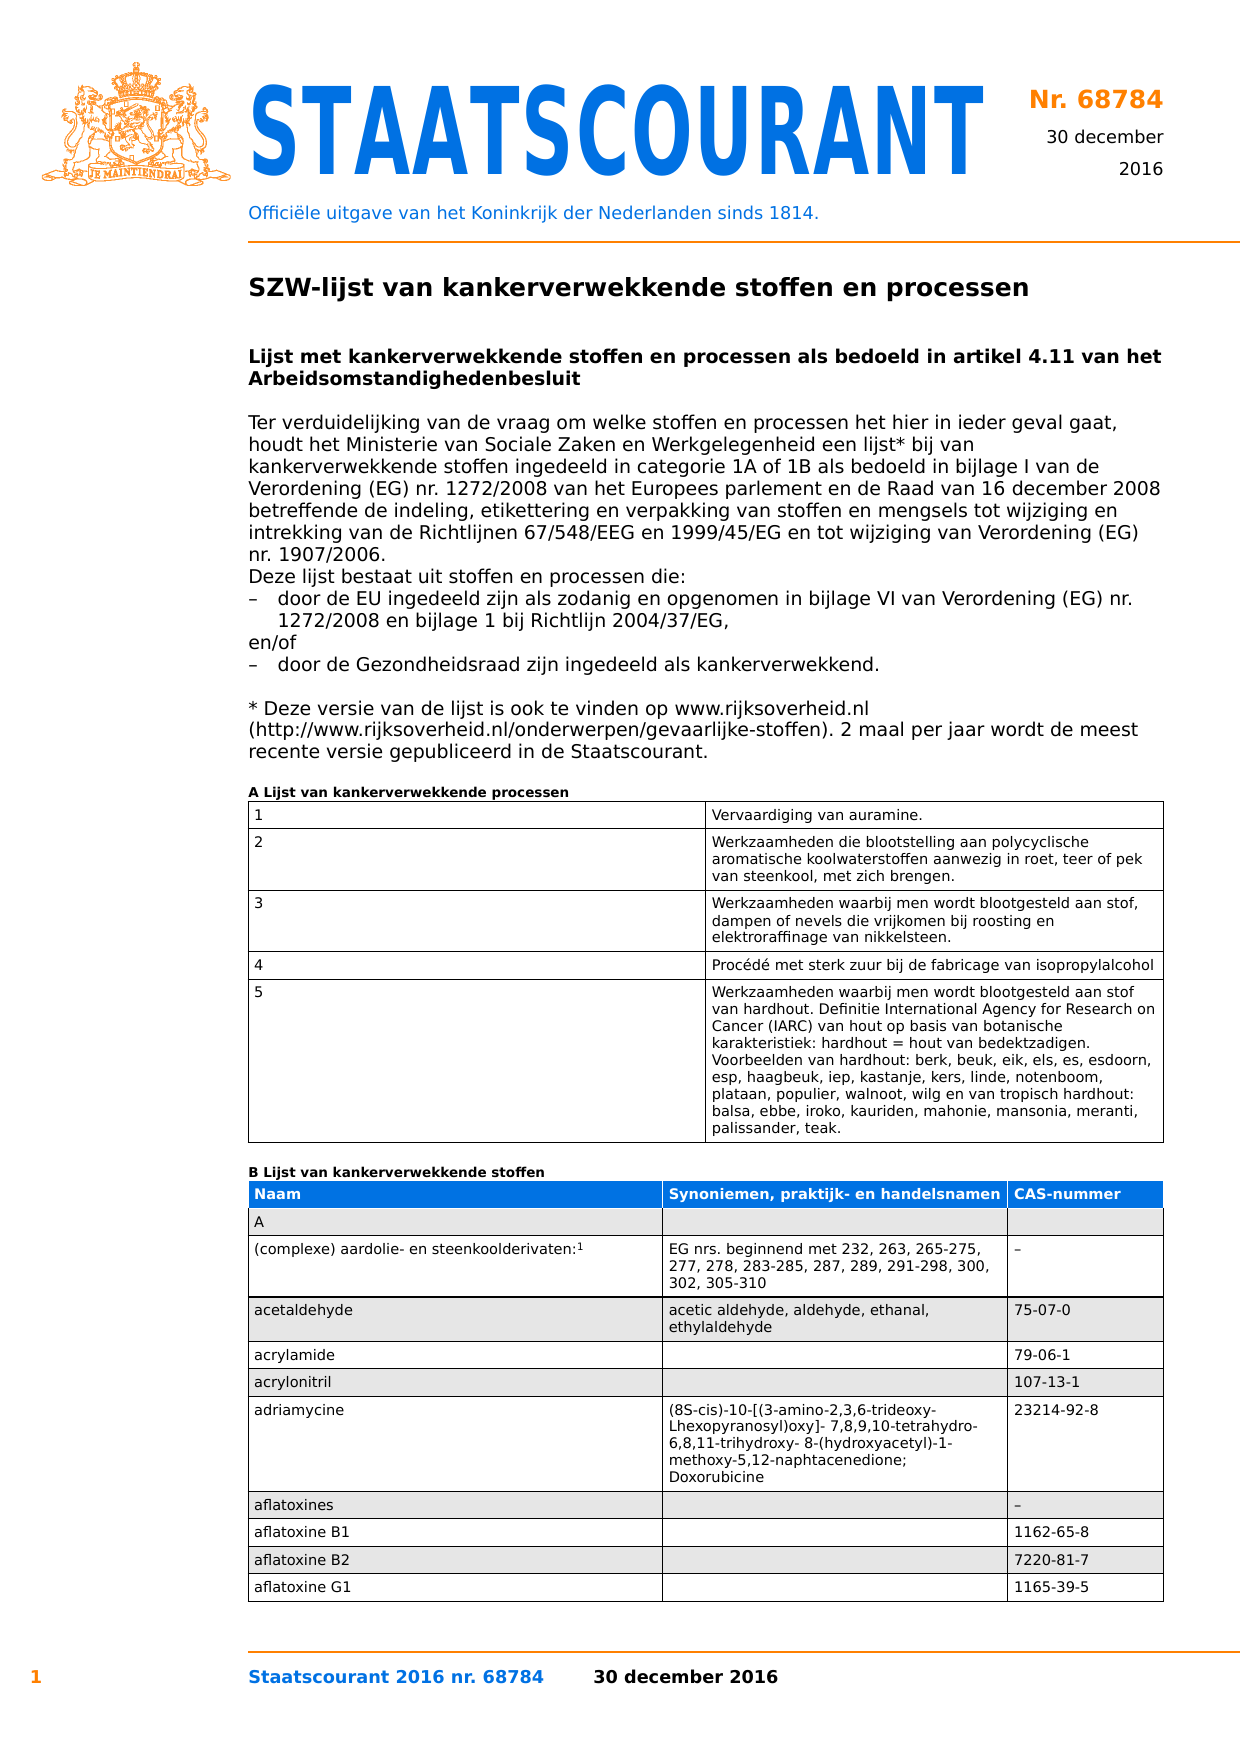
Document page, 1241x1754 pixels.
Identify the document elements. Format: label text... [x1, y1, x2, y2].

text – door de Gezondheidsraad zijn ingedeeld als kankerverwekkend. [248, 653, 1163, 676]
table_cell Vervaardiging van auramine. [706, 802, 1163, 828]
table_cell – [1008, 1236, 1163, 1296]
table_cell acrylonitril [249, 1369, 662, 1396]
table_cell (8S-cis)-10-[(3-amino-2,3,6-trideoxy-Lhexopyranosyl)oxy]- 7,8,9,10-tetrahydro-6,8,11-trihydroxy- 8-(hydroxyacetyl)-1-methoxy-5,12-naphtacenedione; Doxorubicine [663, 1397, 1007, 1491]
table_cell 107-13-1 [1008, 1369, 1163, 1396]
table_header B Lijst van kankerverwekkende stoffen [248, 1165, 1163, 1180]
table_cell 2 [249, 829, 705, 890]
table_cell 1 [249, 802, 705, 828]
table_header A Lijst van kankerverwekkende processen [248, 785, 1163, 801]
table_header [25, 62, 248, 241]
table_cell 30 december [998, 121, 1240, 153]
table_cell Werkzaamheden waarbij men wordt blootgesteld aan stof van hardhout. Definitie International Agency for Research on Cancer (IARC) van hout op basis van botanische karakteristiek: hardhout = hout van bedektzadigen. Voorbeelden van hardhout: berk, beuk, eik, els, es, esdoorn, esp, haagbeuk, iep, kastanje, kers, linde, notenboom, plataan, populier, walnoot, wilg en van tropisch hardhout: balsa, ebbe, iroko, kauriden, mahonie, mansonia, meranti, palissander, teak. [706, 980, 1163, 1142]
subtitle SZW-lijst van kankerverwekkende stoffen en processen [248, 273, 1163, 302]
table_cell [663, 1519, 1007, 1546]
table_cell aflatoxine G1 [249, 1574, 662, 1601]
table_cell – [1008, 1492, 1163, 1518]
table_cell [663, 1369, 1007, 1396]
table_cell 79-06-1 [1008, 1342, 1163, 1368]
table_cell acetic aldehyde, aldehyde, ethanal, ethylaldehyde [663, 1298, 1007, 1341]
table_cell 5 [249, 980, 705, 1142]
table_cell acrylamide [249, 1342, 662, 1368]
table_cell Synoniemen, praktijk- en handelsnamen [663, 1181, 1007, 1208]
table_cell Werkzaamheden waarbij men wordt blootgesteld aan stof, dampen of nevels die vrijkomen bij roosting en elektroraffinage van nikkelsteen. [706, 891, 1163, 951]
table_cell 3 [249, 891, 705, 951]
table_cell aflatoxines [249, 1492, 662, 1518]
text Ter verduidelijking van de vraag om welke stoffen en processen het hier in ieder geval gaat, houdt het Ministerie van Sociale Zaken en Werkgelegenheid een lijst* bij van kankerverwekkende stoffen ingedeeld in categorie 1A of 1B als bedoeld in bijlage I van de Verordening (EG) nr. 1272/2008 van het Europees parlement en de Raad van 16 december 2008 betreffende de indeling, etikettering en verpakking van stoffen en mengsels tot wijziging en intrekking van de Richtlijnen 67/548/EEG en 1999/45/EG en tot wijziging van Verordening (EG) nr. 1907/2006. [248, 412, 1163, 566]
table_cell aflatoxine B1 [249, 1519, 662, 1546]
table_cell acetaldehyde [249, 1298, 662, 1341]
table_header STAATSCOURANT [248, 62, 998, 203]
table_cell [663, 1547, 1007, 1573]
table_cell A [249, 1209, 662, 1235]
table_cell (complexe) aardolie- en steenkoolderivaten:1 [249, 1236, 662, 1296]
table_header Nr. 68784 [998, 62, 1240, 121]
table_cell [663, 1209, 1007, 1235]
table_cell adriamycine [249, 1397, 662, 1491]
table_cell 75-07-0 [1008, 1298, 1163, 1341]
table_cell CAS-nummer [1008, 1181, 1163, 1208]
text – door de EU ingedeeld zijn als zodanig en opgenomen in bijlage VI van Verordening (EG) nr. 1272/2008 en bijlage 1 bij Richtlijn 2004/37/EG, [248, 588, 1163, 632]
text Lijst met kankerverwekkende stoffen en processen als bedoeld in artikel 4.11 van het Arbeidsomstandighedenbesluit [248, 346, 1163, 390]
table_cell 4 [249, 952, 705, 978]
text en/of [248, 632, 1163, 653]
table_cell Officiële uitgave van het Koninkrijk der Nederlanden sinds 1814. [248, 203, 1240, 241]
table_cell Procédé met sterk zuur bij de fabricage van isopropylalcohol [706, 952, 1163, 978]
text * Deze versie van de lijst is ook te vinden op www.rijksoverheid.nl (http://www.rijksoverheid.nl/onderwerpen/gevaarlijke-stoffen). 2 maal per jaar wordt de meest recente versie gepubliceerd in de Staatscourant. [248, 697, 1163, 763]
table_cell 7220-81-7 [1008, 1547, 1163, 1573]
table_cell [1008, 1209, 1163, 1235]
table_cell aflatoxine B2 [249, 1547, 662, 1573]
table_cell 1165-39-5 [1008, 1574, 1163, 1601]
table_cell Werkzaamheden die blootstelling aan polycyclische aromatische koolwaterstoffen aanwezig in roet, teer of pek van steenkool, met zich brengen. [706, 829, 1163, 890]
table_cell [663, 1492, 1007, 1518]
table_cell [663, 1574, 1007, 1601]
table_cell Naam [249, 1181, 662, 1208]
table_cell [663, 1342, 1007, 1368]
picture [41, 62, 231, 186]
table_cell 23214-92-8 [1008, 1397, 1163, 1491]
table_cell 1162-65-8 [1008, 1519, 1163, 1546]
table_cell 2016 [998, 153, 1240, 203]
table_cell EG nrs. beginnend met 232, 263, 265-275, 277, 278, 283-285, 287, 289, 291-298, 300, 302, 305-310 [663, 1236, 1007, 1296]
text Deze lijst bestaat uit stoffen en processen die: [248, 566, 1163, 588]
